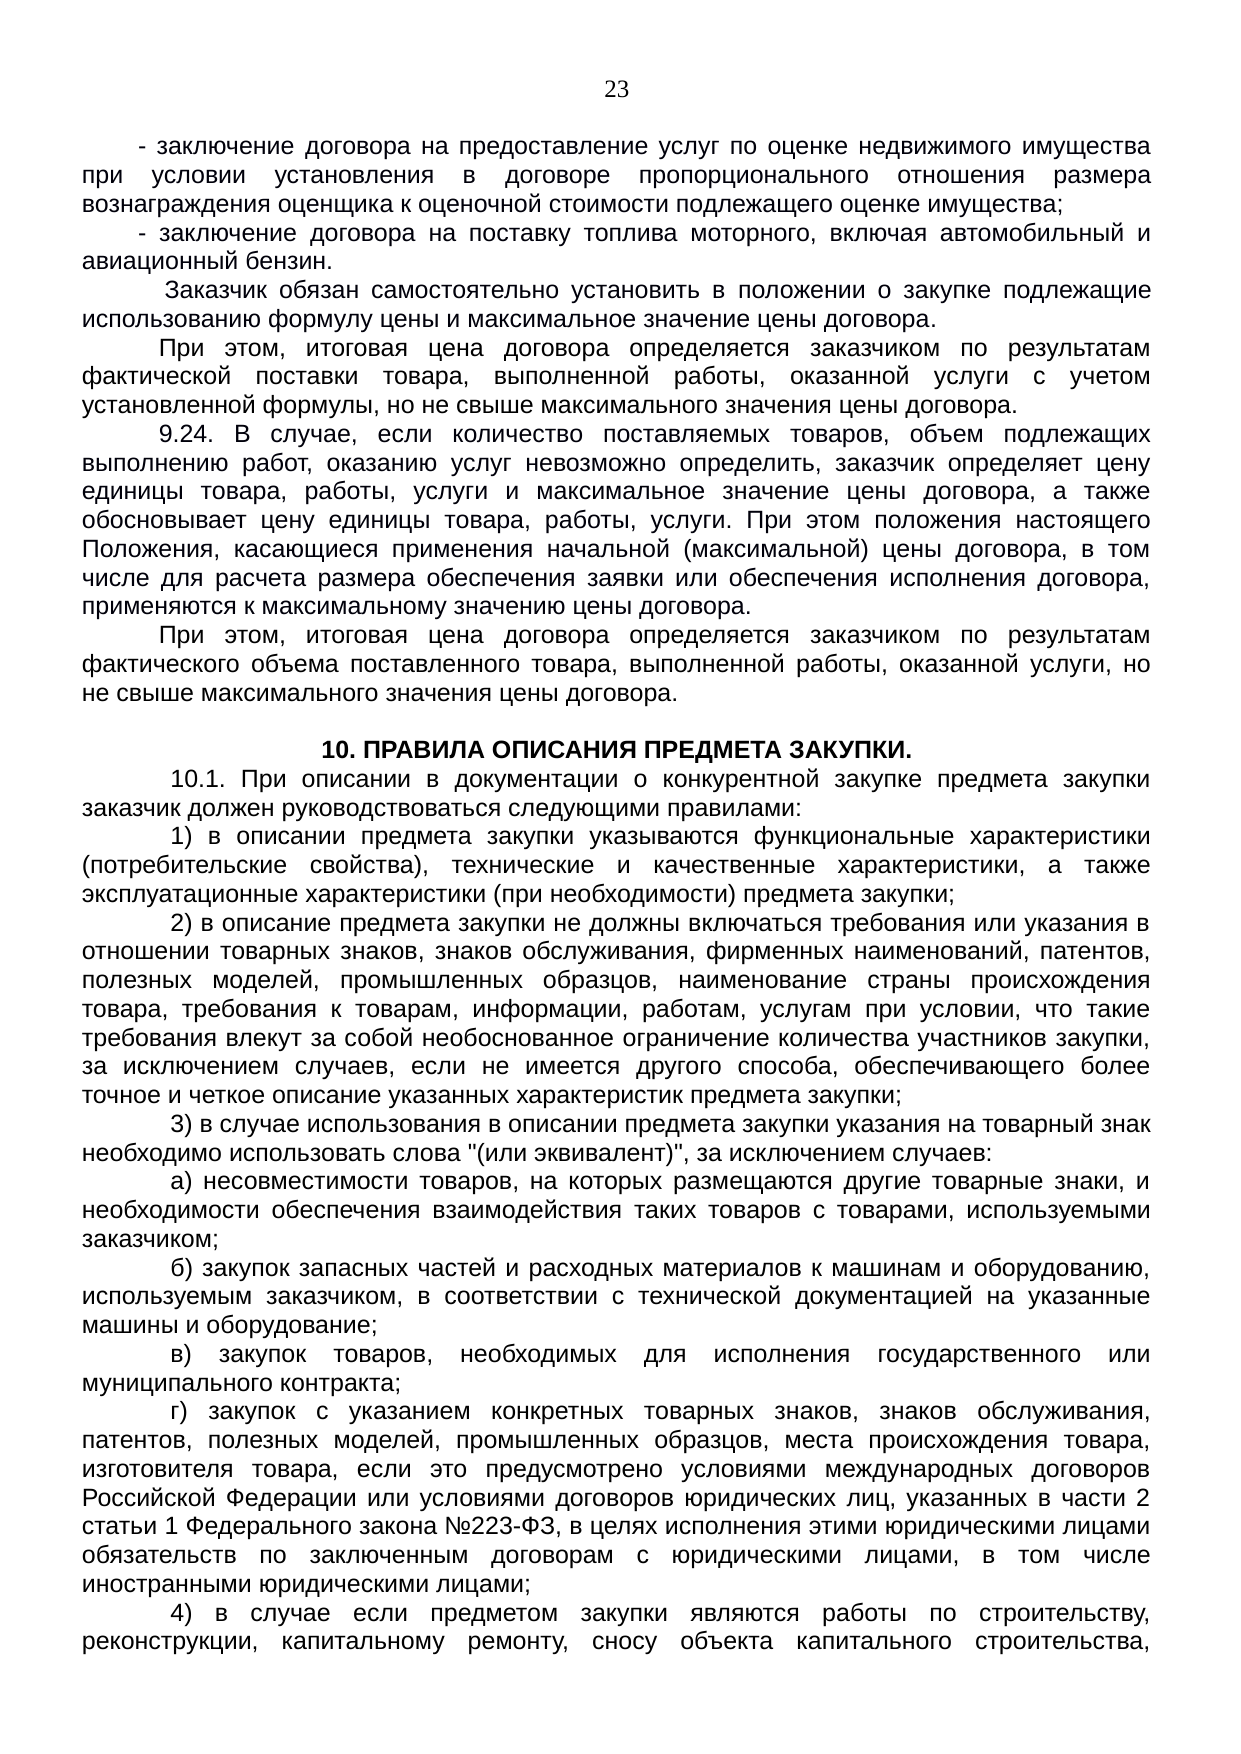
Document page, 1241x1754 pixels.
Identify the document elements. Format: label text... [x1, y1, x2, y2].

text 10. ПРАВИЛА ОПИСАНИЯ ПРЕДМЕТА ЗАКУПКИ. [82, 735, 1152, 764]
text г) закупок с указанием конкретных товарных знаков, знаков обслуживания, патентов, полезных моделей, промышленных образцов, места происхождения товара, изготовителя товара, если это предусмотрено условиями международных договоров Российской Федерации или условиями договоров юридических лиц, указанных в части 2 статьи 1 Федерального закона №223-ФЗ, в целях исполнения этими юридическими лицами обязательств по заключенным договорам с юридическими лицами, в том числе иностранными юридическими лицами; [82, 1396, 1152, 1597]
text 3) в случае использования в описании предмета закупки указания на товарный знак необходимо использовать слова "(или эквивалент)", за исключением случаев: [82, 1109, 1152, 1166]
text При этом, итоговая цена договора определяется заказчиком по результатам фактической поставки товара, выполненной работы, оказанной услуги с учетом установленной формулы, но не свыше максимального значения цены договора. [82, 332, 1152, 419]
text При этом, итоговая цена договора определяется заказчиком по результатам фактического объема поставленного товара, выполненной работы, оказанной услуги, но не свыше максимального значения цены договора. [82, 620, 1152, 706]
text б) закупок запасных частей и расходных материалов к машинам и оборудованию, используемым заказчиком, в соответствии с технической документацией на указанные машины и оборудование; [82, 1252, 1152, 1339]
text 4) в случае если предметом закупки являются работы по строительству, реконструкции, капитальному ремонту, сносу объекта капитального строительства, [82, 1597, 1152, 1655]
text 10.1. При описании в документации о конкурентной закупке предмета закупки заказчик должен руководствоваться следующими правилами: [82, 764, 1152, 821]
text 1) в описании предмета закупки указываются функциональные характеристики (потребительские свойства), технические и качественные характеристики, а также эксплуатационные характеристики (при необходимости) предмета закупки; [82, 821, 1152, 907]
text - заключение договора на поставку топлива моторного, включая автомобильный и авиационный бензин. [82, 217, 1152, 275]
text Заказчик обязан самостоятельно установить в положении о закупке подлежащие использованию формулу цены и максимальное значение цены договора. [82, 275, 1152, 332]
text а) несовместимости товаров, на которых размещаются другие товарные знаки, и необходимости обеспечения взаимодействия таких товаров с товарами, используемыми заказчиком; [82, 1166, 1152, 1252]
text 2) в описание предмета закупки не должны включаться требования или указания в отношении товарных знаков, знаков обслуживания, фирменных наименований, патентов, полезных моделей, промышленных образцов, наименование страны происхождения товара, требования к товарам, информации, работам, услугам при условии, что такие требования влекут за собой необоснованное ограничение количества участников закупки, за исключением случаев, если не имеется другого способа, обеспечивающего более точное и четкое описание указанных характеристик предмета закупки; [82, 907, 1152, 1109]
text в) закупок товаров, необходимых для исполнения государственного или муниципального контракта; [82, 1339, 1152, 1396]
text 9.24. В случае, если количество поставляемых товаров, объем подлежащих выполнению работ, оказанию услуг невозможно определить, заказчик определяет цену единицы товара, работы, услуги и максимальное значение цены договора, а также обосновывает цену единицы товара, работы, услуги. При этом положения настоящего Положения, касающиеся применения начальной (максимальной) цены договора, в том числе для расчета размера обеспечения заявки или обеспечения исполнения договора, применяются к максимальному значению цены договора. [82, 419, 1152, 620]
text - заключение договора на предоставление услуг по оценке недвижимого имущества при условии установления в договоре пропорционального отношения размера вознаграждения оценщика к оценочной стоимости подлежащего оценке имущества; [82, 131, 1152, 217]
